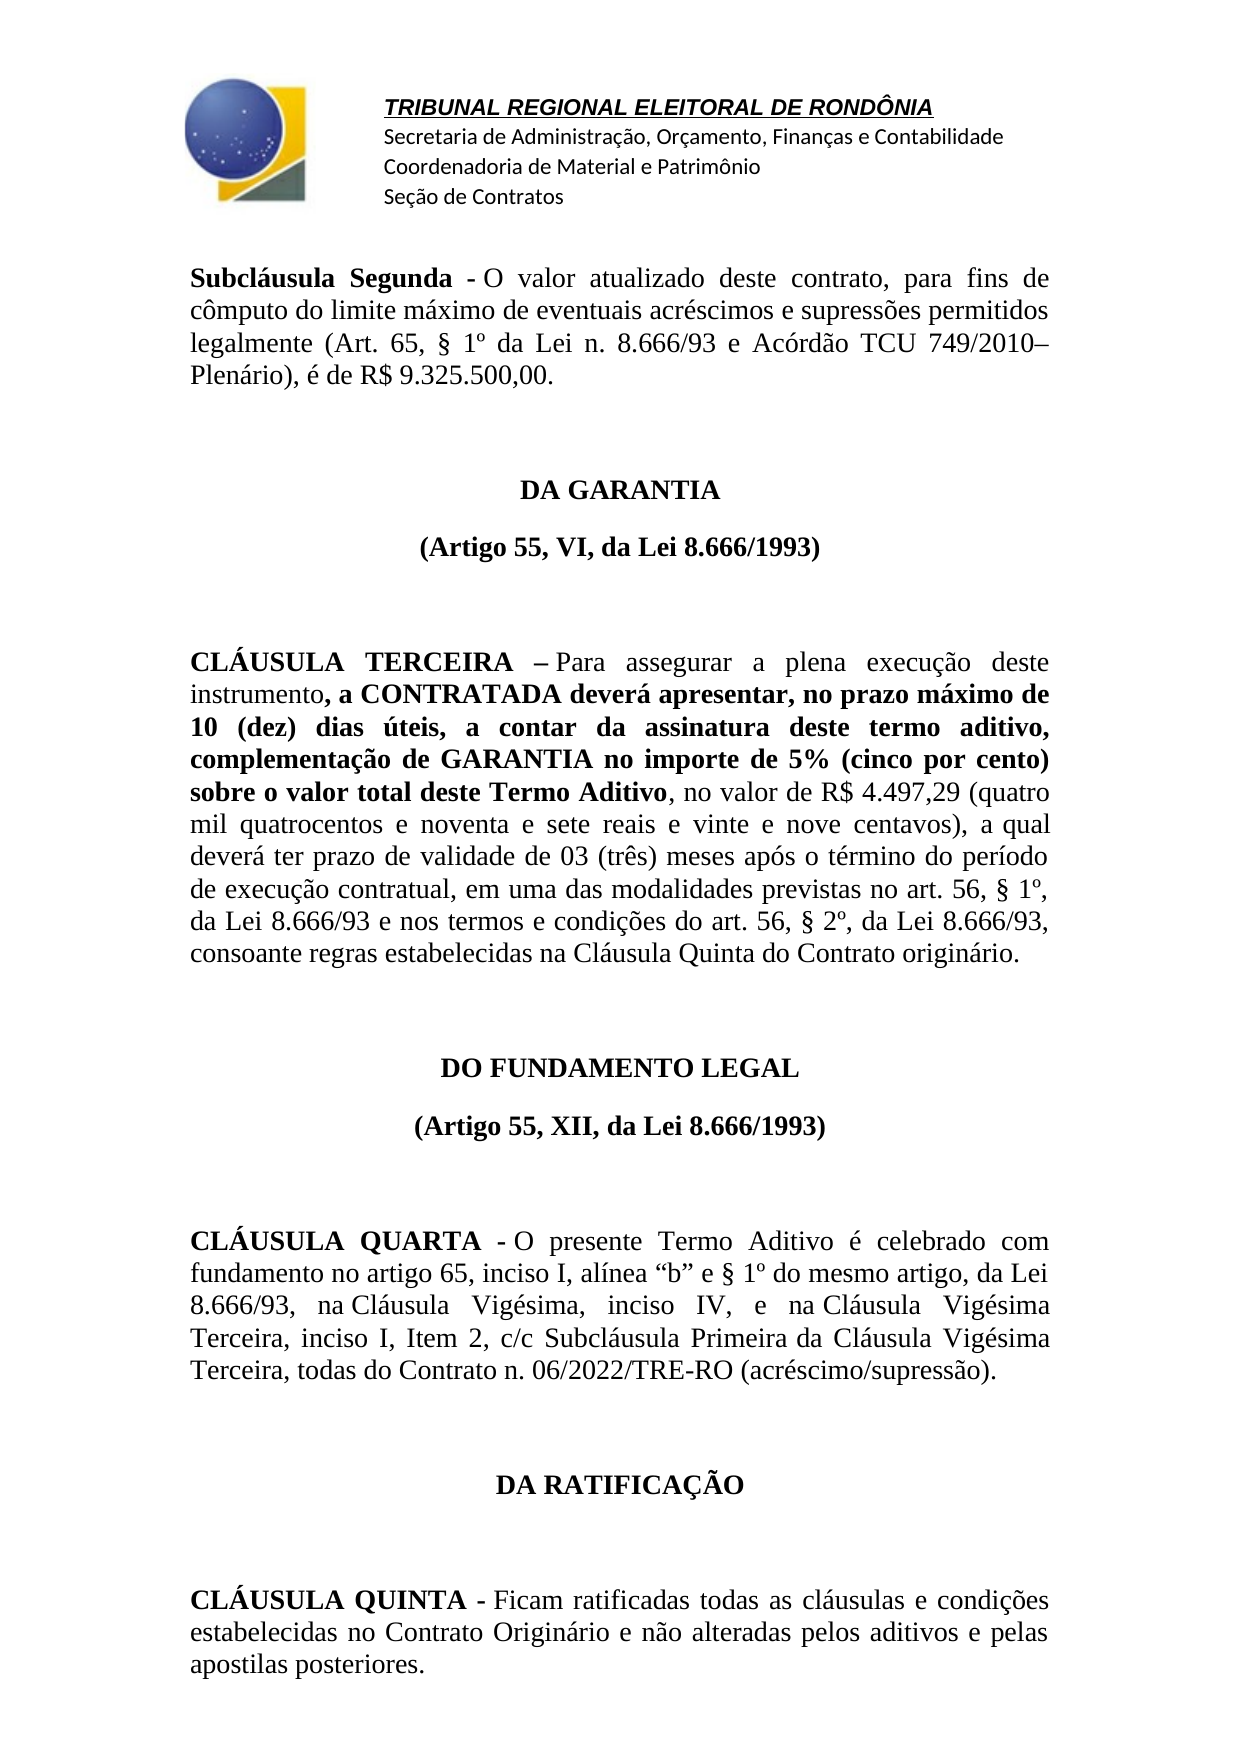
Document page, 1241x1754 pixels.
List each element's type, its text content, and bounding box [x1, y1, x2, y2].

text DA GARANTIA [190, 473, 1051, 505]
text CLÁUSULA QUARTA - O presente Termo Aditivo é celebrado com fundamento no artigo 65, inciso I, alínea “b” e § 1º do mesmo artigo, da Lei 8.666/93, na Cláusula Vigésima, inciso IV, e na Cláusula Vigésima Terceira, inciso I, Item 2, c/c Subcláusula Primeira da Cláusula Vigésima Terceira, todas do Contrato n. 06/2022/TRE-RO (acréscimo/supressão). [190, 1223, 1051, 1386]
text (Artigo 55, XII, da Lei 8.666/1993) [190, 1109, 1051, 1141]
text DO FUNDAMENTO LEGAL [190, 1051, 1051, 1084]
text Subcláusula Segunda - O valor atualizado deste contrato, para fins de cômputo do limite máximo de eventuais acréscimos e supressões permitidos legalmente (Art. 65, § 1º da Lei n. 8.666/93 e Acórdão TCU 749/2010–Plenário), é de R$ 9.325.500,00. [190, 261, 1051, 390]
text CLÁUSULA TERCEIRA – Para assegurar a plena execução deste instrumento, a CONTRATADA deverá apresentar, no prazo máximo de 10 (dez) dias úteis, a contar da assinatura deste termo aditivo, complementação de GARANTIA no importe de 5% (cinco por cento) sobre o valor total deste Termo Aditivo, no valor de R$ 4.497,29 (quatro mil quatrocentos e noventa e sete reais e vinte e nove centavos), a qual deverá ter prazo de validade de 03 (três) meses após o término do período de execução contratual, em uma das modalidades previstas no art. 56, § 1º, da Lei 8.666/93 e nos termos e condições do art. 56, § 2º, da Lei 8.666/93, consoante regras estabelecidas na Cláusula Quinta do Contrato originário. [190, 645, 1051, 969]
text (Artigo 55, VI, da Lei 8.666/1993) [190, 530, 1051, 563]
text CLÁUSULA QUINTA - Ficam ratificadas todas as cláusulas e condições estabelecidas no Contrato Originário e não alteradas pelos aditivos e pelas apostilas posteriores. [190, 1583, 1051, 1680]
text DA RATIFICAÇÃO [190, 1468, 1051, 1500]
